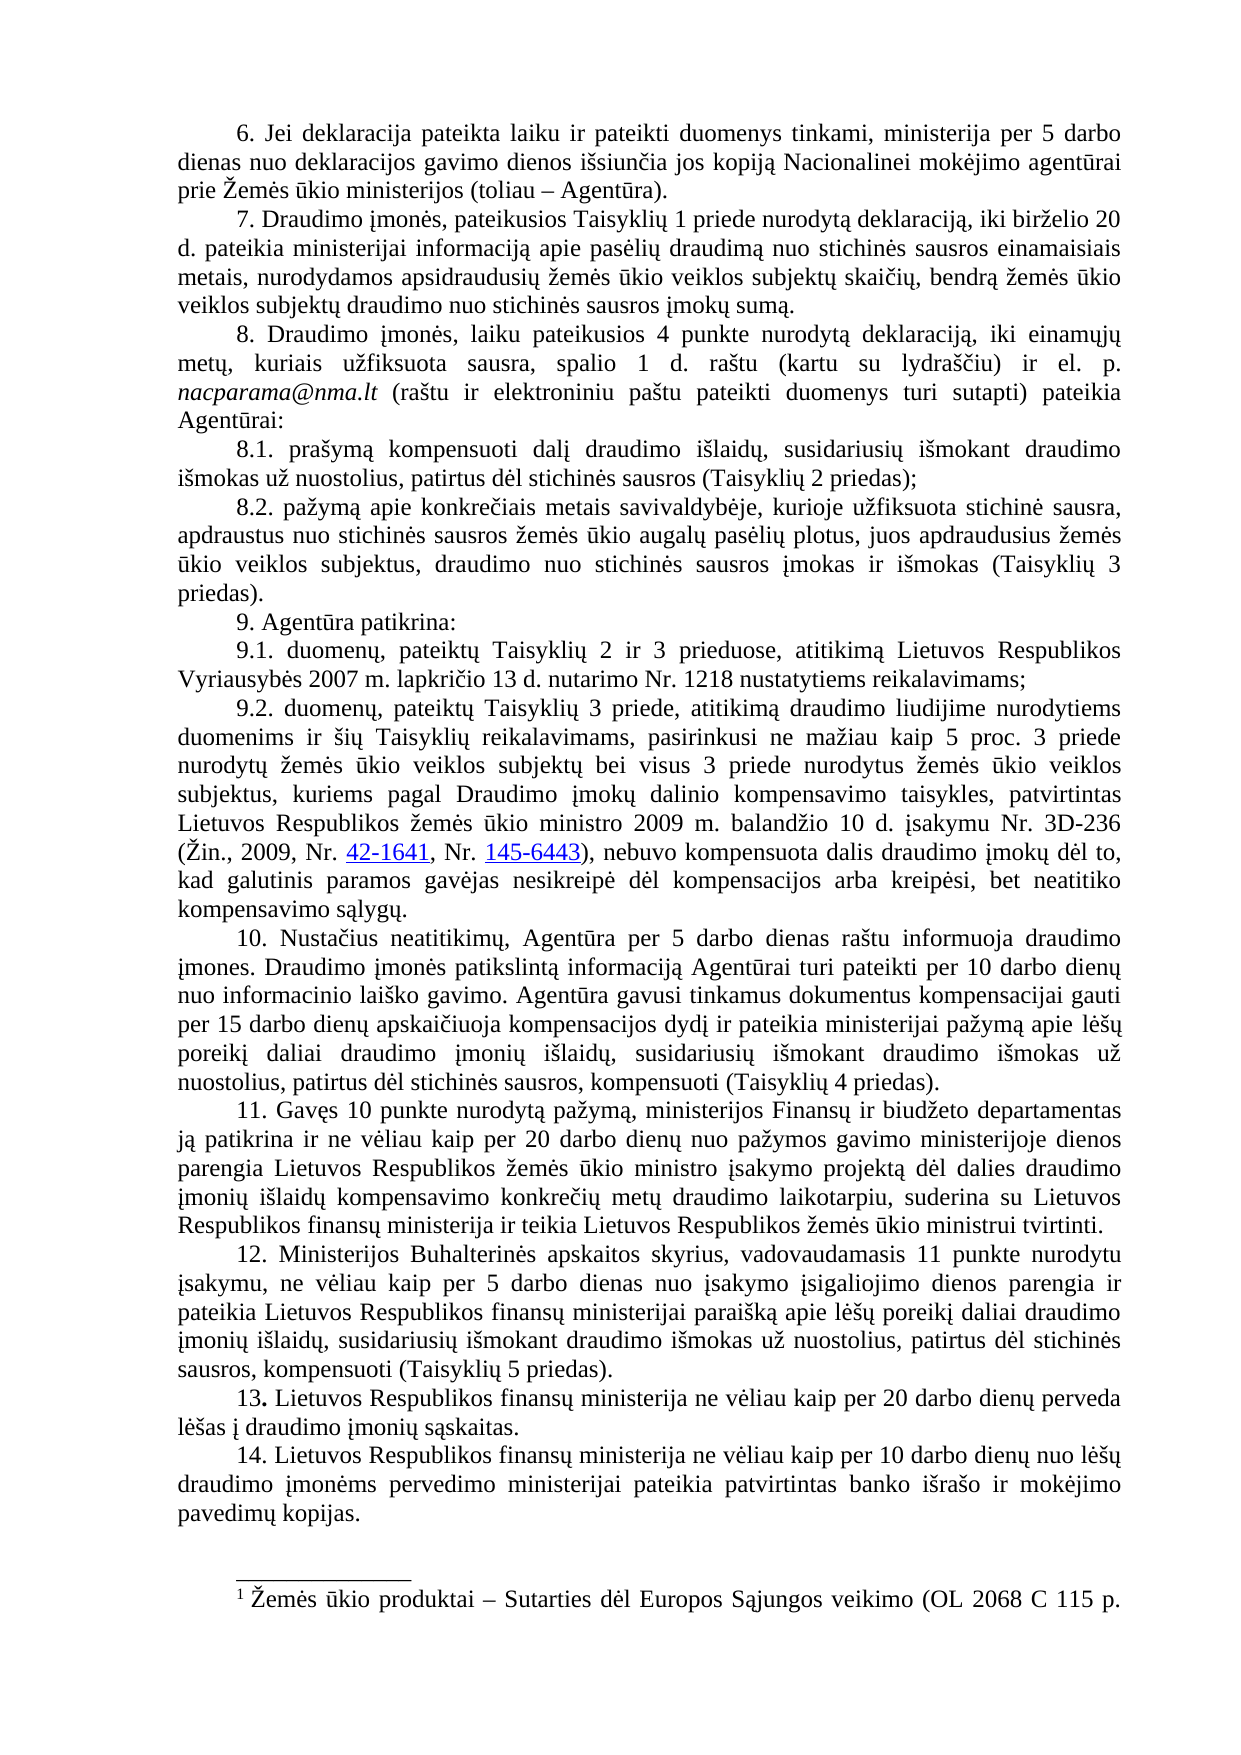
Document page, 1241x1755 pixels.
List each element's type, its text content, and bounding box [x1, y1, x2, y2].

text 8.2. pažymą apie konkrečiais metais savivaldybėje, kurioje užfiksuota stichinė sausra, apdraustus nuo stichinės sausros žemės ūkio augalų pasėlių plotus, juos apdraudusius žemės ūkio veiklos subjektus, draudimo nuo stichinės sausros įmokas ir išmokas (Taisyklių 3 priedas). [177, 492, 1122, 607]
text 6. Jei deklaracija pateikta laiku ir pateikti duomenys tinkami, ministerija per 5 darbo dienas nuo deklaracijos gavimo dienos išsiunčia jos kopiją Nacionalinei mokėjimo agentūrai prie Žemės ūkio ministerijos (toliau – Agentūra). [177, 118, 1122, 204]
text 7. Draudimo įmonės, pateikusios Taisyklių 1 priede nurodytą deklaraciją, iki birželio 20 d. pateikia ministerijai informaciją apie pasėlių draudimą nuo stichinės sausros einamaisiais metais, nurodydamos apsidraudusių žemės ūkio veiklos subjektų skaičių, bendrą žemės ūkio veiklos subjektų draudimo nuo stichinės sausros įmokų sumą. [177, 204, 1122, 319]
text ______________ [177, 1556, 1122, 1584]
text 8. Draudimo įmonės, laiku pateikusios 4 punkte nurodytą deklaraciją, iki einamųjų metų, kuriais užfiksuota sausra, spalio 1 d. raštu (kartu su lydraščiu) ir el. p. nacparama@nma.lt (raštu ir elektroniniu paštu pateikti duomenys turi sutapti) pateikia Agentūrai: [177, 319, 1122, 434]
text 8.1. prašymą kompensuoti dalį draudimo išlaidų, susidariusių išmokant draudimo išmokas už nuostolius, patirtus dėl stichinės sausros (Taisyklių 2 priedas); [177, 434, 1122, 492]
text 10. Nustačius neatitikimų, Agentūra per 5 darbo dienas raštu informuoja draudimo įmones. Draudimo įmonės patikslintą informaciją Agentūrai turi pateikti per 10 darbo dienų nuo informacinio laiško gavimo. Agentūra gavusi tinkamus dokumentus kompensacijai gauti per 15 darbo dienų apskaičiuoja kompensacijos dydį ir pateikia ministerijai pažymą apie lėšų poreikį daliai draudimo įmonių išlaidų, susidariusių išmokant draudimo išmokas už nuostolius, patirtus dėl stichinės sausros, kompensuoti (Taisyklių 4 priedas). [177, 923, 1122, 1096]
text 14. Lietuvos Respublikos finansų ministerija ne vėliau kaip per 10 darbo dienų nuo lėšų draudimo įmonėms pervedimo ministerijai pateikia patvirtintas banko išrašo ir mokėjimo pavedimų kopijas. [177, 1441, 1122, 1527]
text 12. Ministerijos Buhalterinės apskaitos skyrius, vadovaudamasis 11 punkte nurodytu įsakymu, ne vėliau kaip per 5 darbo dienas nuo įsakymo įsigaliojimo dienos parengia ir pateikia Lietuvos Respublikos finansų ministerijai paraišką apie lėšų poreikį daliai draudimo įmonių išlaidų, susidariusių išmokant draudimo išmokas už nuostolius, patirtus dėl stichinės sausros, kompensuoti (Taisyklių 5 priedas). [177, 1239, 1122, 1383]
text 9.1. duomenų, pateiktų Taisyklių 2 ir 3 prieduose, atitikimą Lietuvos Respublikos Vyriausybės 2007 m. lapkričio 13 d. nutarimo Nr. 1218 nustatytiems reikalavimams; [177, 636, 1122, 693]
text 1 Žemės ūkio produktai – Sutarties dėl Europos Sąjungos veikimo (OL 2068 C 115 p. [177, 1584, 1122, 1613]
text 11. Gavęs 10 punkte nurodytą pažymą, ministerijos Finansų ir biudžeto departamentas ją patikrina ir ne vėliau kaip per 20 darbo dienų nuo pažymos gavimo ministerijoje dienos parengia Lietuvos Respublikos žemės ūkio ministro įsakymo projektą dėl dalies draudimo įmonių išlaidų kompensavimo konkrečių metų draudimo laikotarpiu, suderina su Lietuvos Respublikos finansų ministerija ir teikia Lietuvos Respublikos žemės ūkio ministrui tvirtinti. [177, 1096, 1122, 1239]
text 9.2. duomenų, pateiktų Taisyklių 3 priede, atitikimą draudimo liudijime nurodytiems duomenims ir šių Taisyklių reikalavimams, pasirinkusi ne mažiau kaip 5 proc. 3 priede nurodytų žemės ūkio veiklos subjektų bei visus 3 priede nurodytus žemės ūkio veiklos subjektus, kuriems pagal Draudimo įmokų dalinio kompensavimo taisykles, patvirtintas Lietuvos Respublikos žemės ūkio ministro 2009 m. balandžio 10 d. įsakymu Nr. 3D-236 (Žin., 2009, Nr. 42-1641, Nr. 145-6443), nebuvo kompensuota dalis draudimo įmokų dėl to, kad galutinis paramos gavėjas nesikreipė dėl kompensacijos arba kreipėsi, bet neatitiko kompensavimo sąlygų. [177, 693, 1122, 923]
text 13. Lietuvos Respublikos finansų ministerija ne vėliau kaip per 20 darbo dienų perveda lėšas į draudimo įmonių sąskaitas. [177, 1383, 1122, 1441]
text 9. Agentūra patikrina: [177, 607, 1122, 636]
